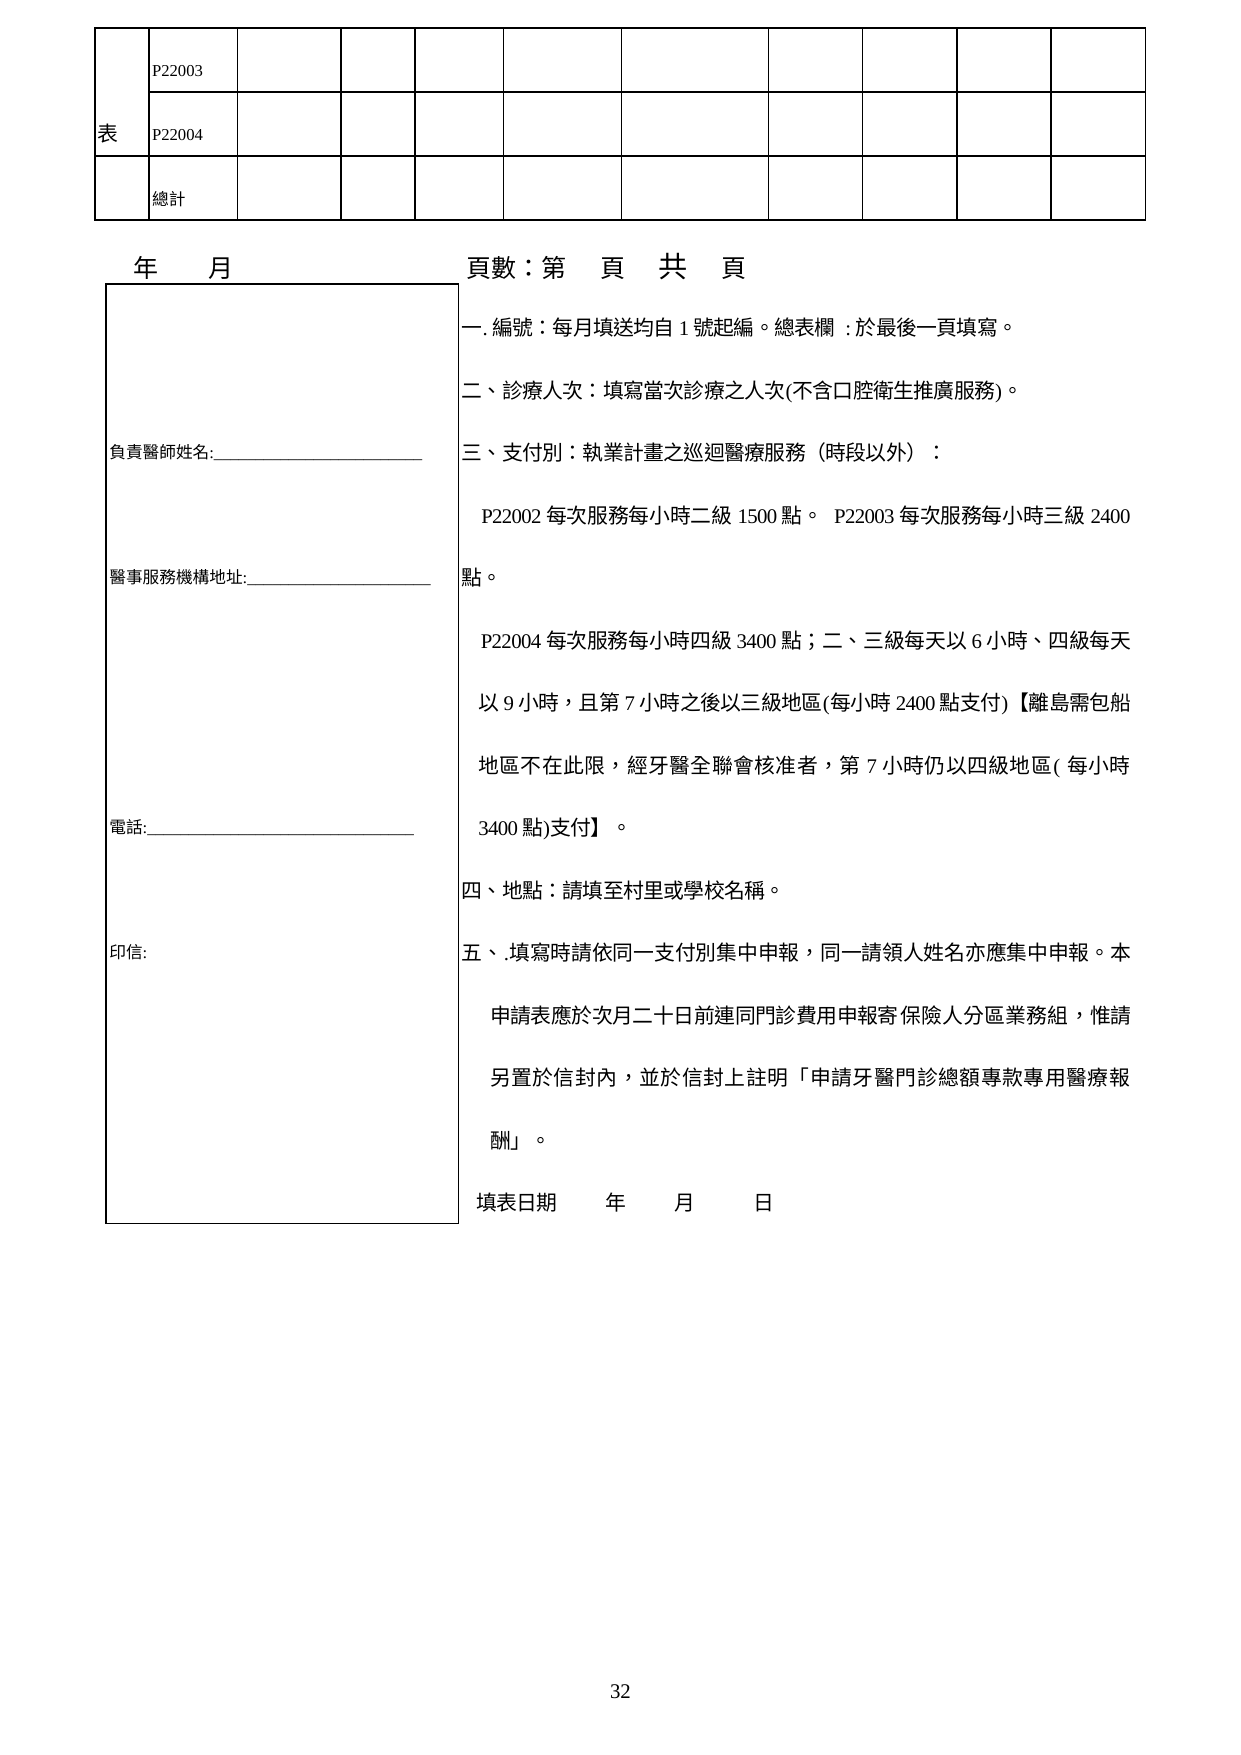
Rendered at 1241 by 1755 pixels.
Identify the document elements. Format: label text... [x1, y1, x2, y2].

table_cell [1052, 29, 1145, 91]
table_cell [416, 93, 503, 155]
table_cell [416, 29, 503, 91]
table_cell [769, 29, 862, 91]
table_cell [342, 29, 414, 91]
table_cell [769, 157, 862, 219]
table_cell [863, 157, 956, 219]
table_cell [958, 93, 1050, 155]
table_cell [238, 157, 340, 219]
table_cell [504, 29, 621, 91]
table_cell [1052, 157, 1145, 219]
table_cell [958, 29, 1050, 91]
table_cell [769, 93, 862, 155]
table_cell [416, 157, 503, 219]
table_cell [1052, 93, 1145, 155]
table_cell [622, 157, 768, 219]
table_cell [504, 157, 621, 219]
table_cell 表 [96, 29, 148, 155]
table_header 負責醫師姓名:_________________________ 醫事服務機構地址:______________________ 電話:________________________________ 印信: [107, 285, 458, 1222]
table_cell [958, 157, 1050, 219]
table_cell [238, 29, 340, 91]
table_cell [622, 93, 768, 155]
table_cell 總計 [150, 157, 237, 219]
table_cell [863, 93, 956, 155]
table_cell [622, 29, 768, 91]
text 年 月 頁數：第 頁 共 頁 [75, 221, 1165, 283]
table_cell [342, 93, 414, 155]
table_cell [96, 157, 148, 219]
table_cell [504, 93, 621, 155]
table_header 一. 編號：每月填送均自1號起編。總表欄 : 於最後一頁填寫。 二、診療人次：填寫當次診療之人次(不含口腔衛生推廣服務)。 三、支付別：執業計畫之巡迴醫療服務（時段以外）： P22002每次服務每小時二級1500點。 P22003每次服務每小時三級2400點。 P22004每次服務每小時四級3400點；二、三級每天以6小時、四級每天以9小時，且第7小時之後以三級地區(每小時2400點支付)【離島需包船地區不在此限，經牙醫全聯會核准者，第7小時仍以四級地區( 每小時3400點)支付】。 四、地點：請填至村里或學校名稱。 五、.填寫時請依同一支付別集中申報，同一請領人姓名亦應集中申報。本申請表應於次月二十日前連同門診費用申報寄保險人分區業務組，惟請另置於信封內，並於信封上註明「申請牙醫門診總額專款專用醫療報酬」。 填表日期 年 月 日 [459, 283, 1134, 1222]
table_cell [238, 93, 340, 155]
table_cell [863, 29, 956, 91]
table_cell [342, 157, 414, 219]
table_cell P22003 [150, 29, 237, 91]
table_cell P22004 [150, 93, 237, 155]
